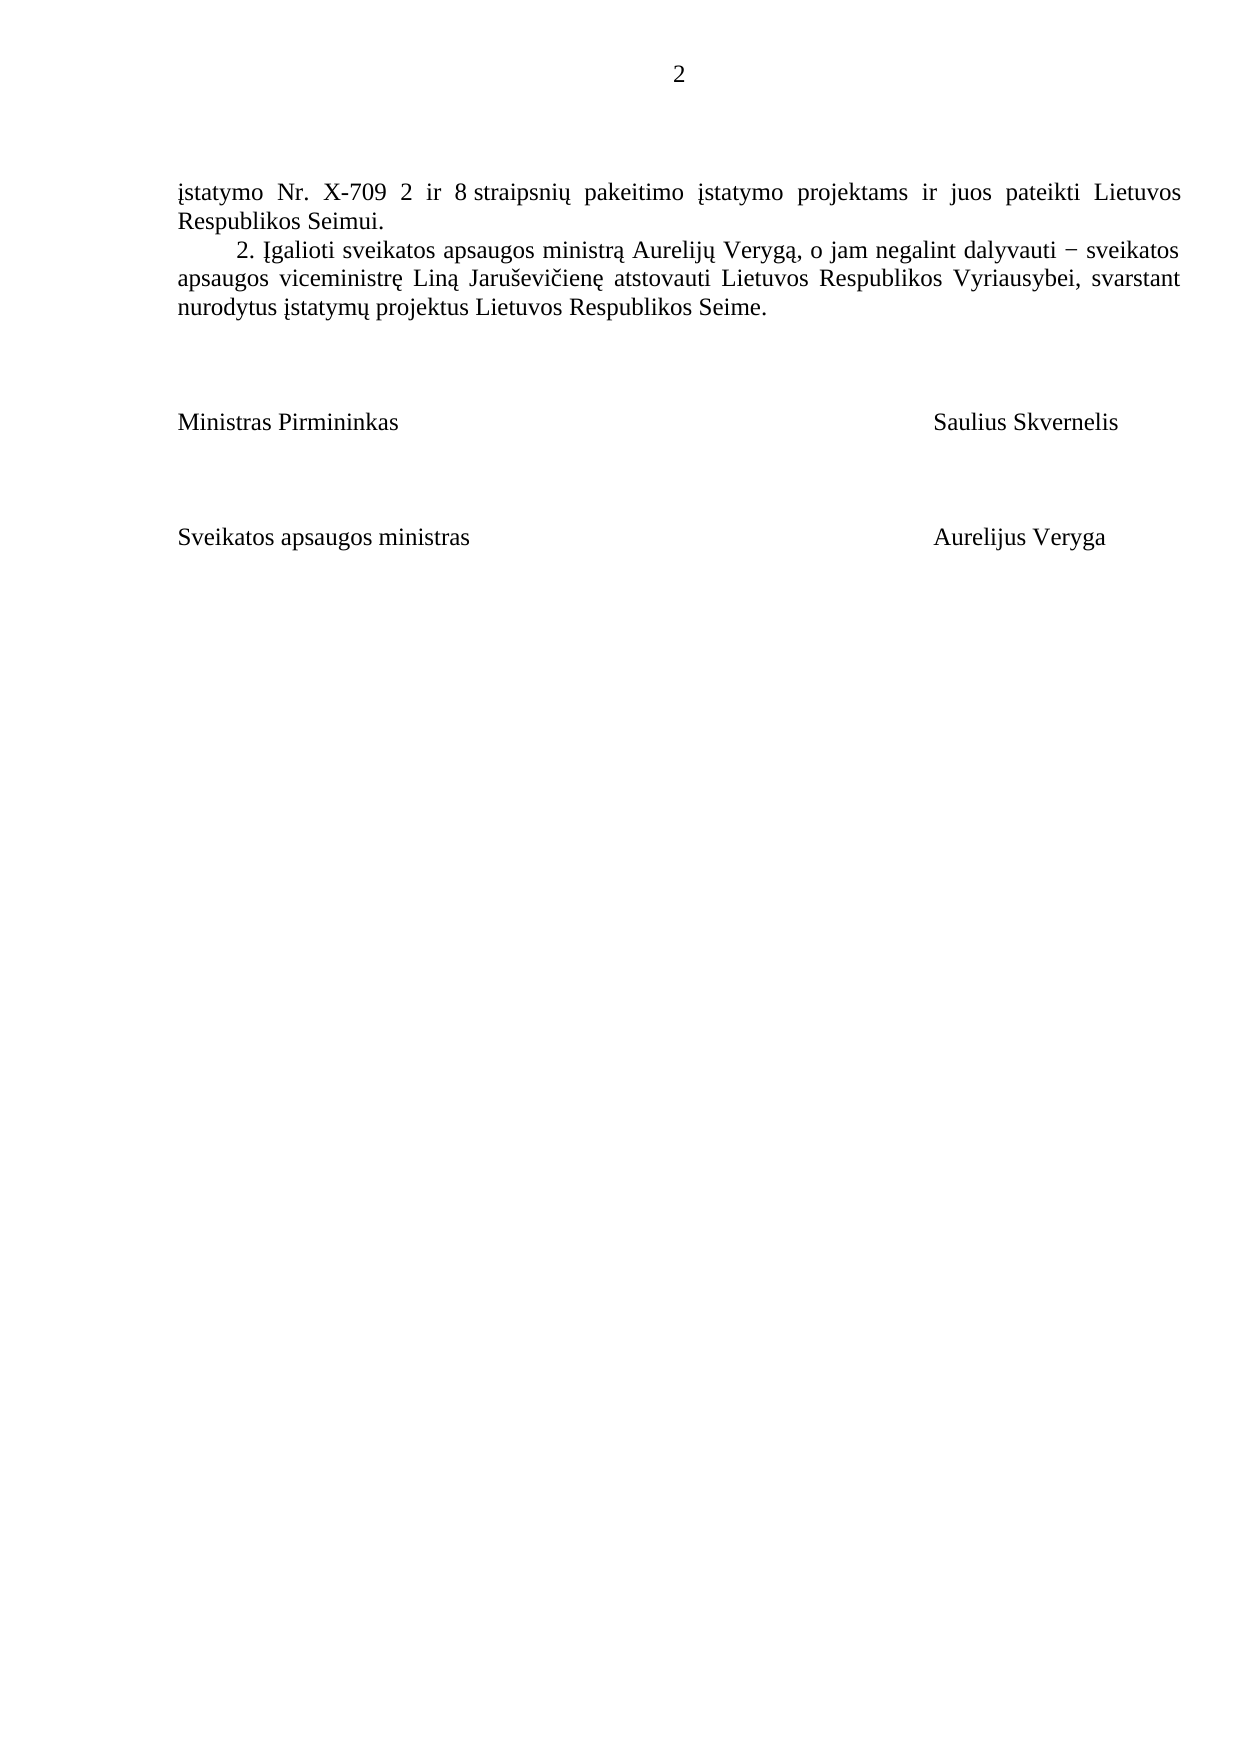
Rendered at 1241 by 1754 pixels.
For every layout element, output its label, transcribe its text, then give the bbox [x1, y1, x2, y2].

text Ministras Pirmininkas Saulius Skvernelis [177, 407, 1181, 436]
text Sveikatos apsaugos ministras Aurelijus Veryga [177, 522, 1181, 551]
text 2. Įgalioti sveikatos apsaugos ministrą Aurelijų Verygą, o jam negalint dalyvauti − sveikatos apsaugos viceministrę Liną Jaruševičienę atstovauti Lietuvos Respublikos Vyriausybei, svarstant nurodytus įstatymų projektus Lietuvos Respublikos Seime. [177, 235, 1181, 321]
text įstatymo Nr. X-709 2 ir 8 straipsnių pakeitimo įstatymo projektams ir juos pateikti Lietuvos Respublikos Seimui. [177, 177, 1181, 235]
